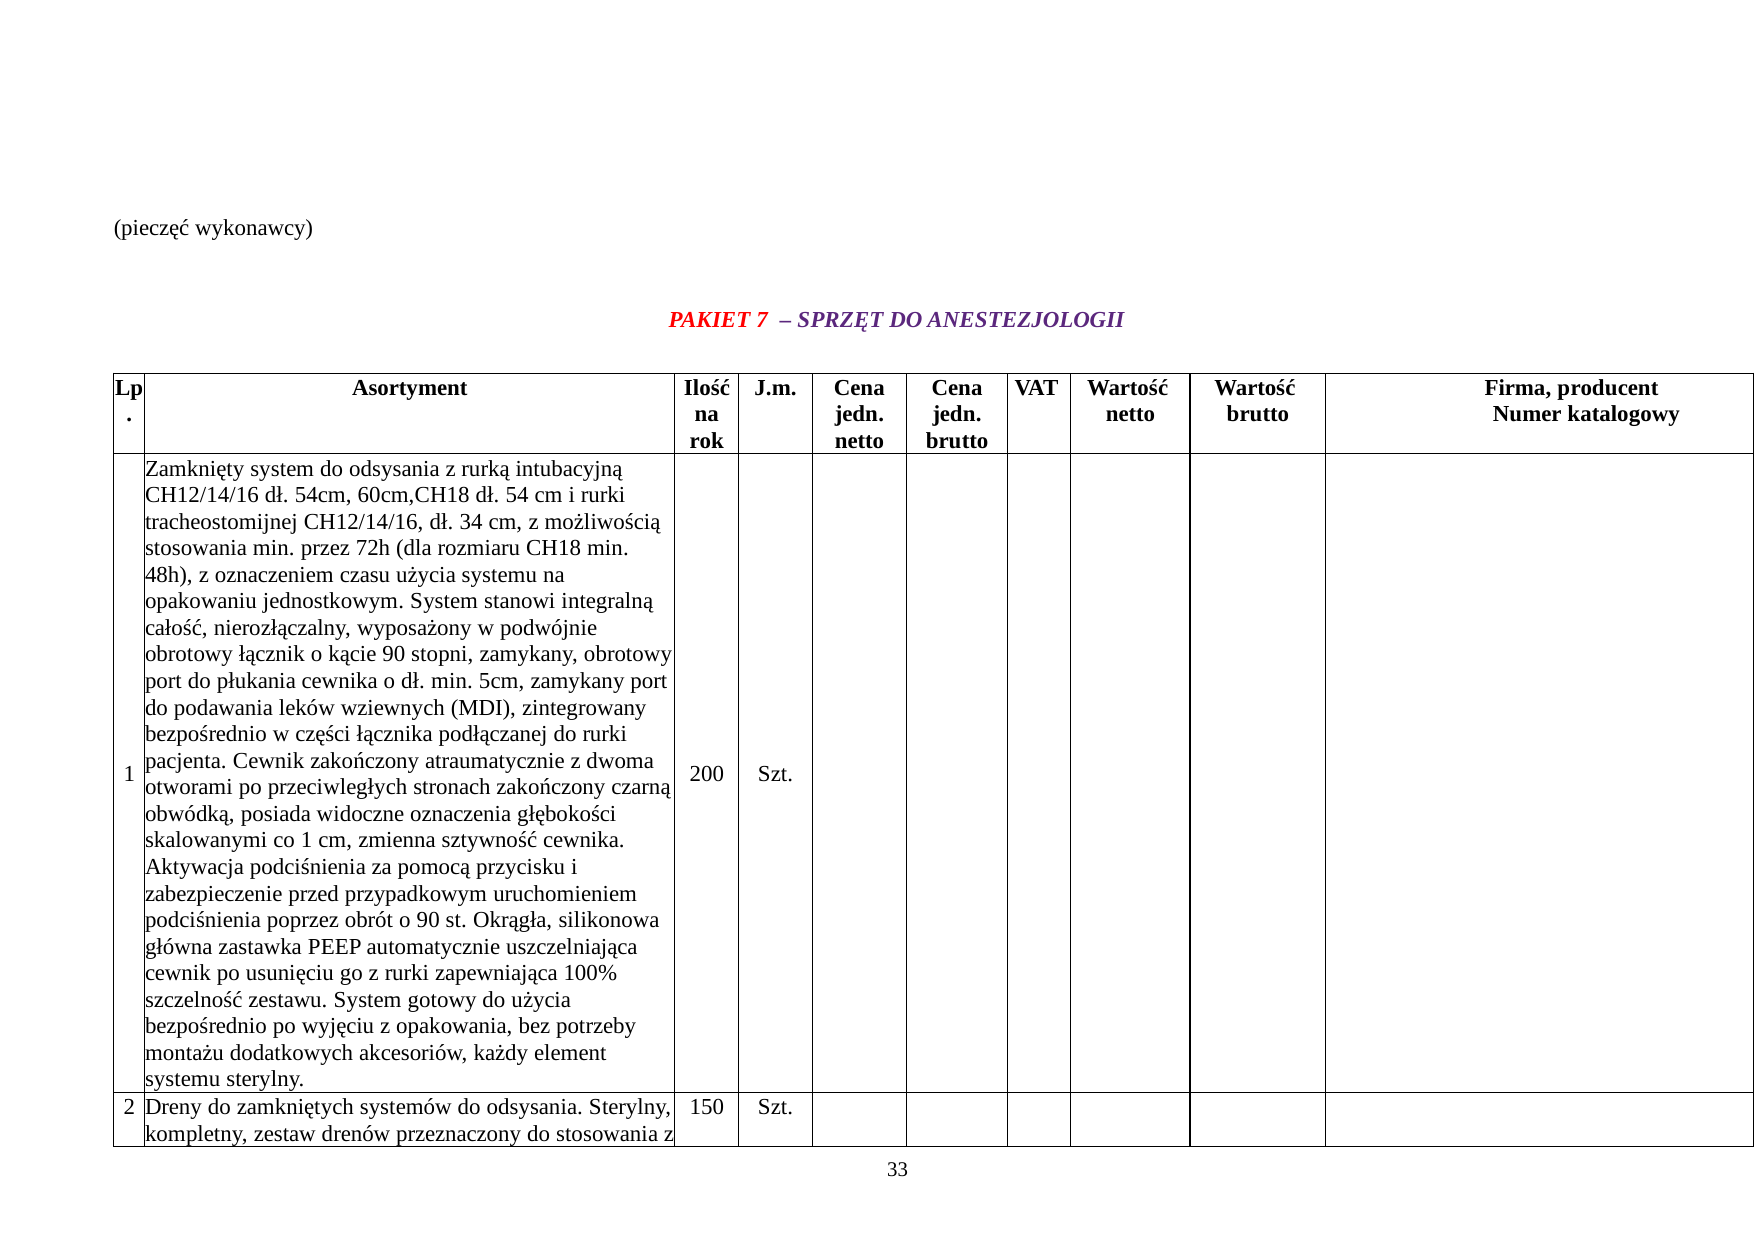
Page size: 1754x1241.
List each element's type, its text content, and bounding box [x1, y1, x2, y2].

table_cell [907, 1093, 1007, 1146]
table_cell Zamknięty system do odsysania z rurką intubacyjną CH12/14/16 dł. 54cm, 60cm,CH18 dł. 54 cm i rurki tracheostomijnej CH12/14/16, dł. 34 cm, z możliwością stosowania min. przez 72h (dla rozmiaru CH18 min. 48h), z oznaczeniem czasu użycia systemu na opakowaniu jednostkowym. System stanowi integralną całość, nierozłączalny, wyposażony w podwójnie obrotowy łącznik o kącie 90 stopni, zamykany, obrotowy port do płukania cewnika o dł. min. 5cm, zamykany port do podawania leków wziewnych (MDI), zintegrowany bezpośrednio w części łącznika podłączanej do rurki pacjenta. Cewnik zakończony atraumatycznie z dwoma otworami po przeciwległych stronach zakończony czarną obwódką, posiada widoczne oznaczenia głębokości skalowanymi co 1 cm, zmienna sztywność cewnika. Aktywacja podciśnienia za pomocą przycisku i zabezpieczenie przed przypadkowym uruchomieniem podciśnienia poprzez obrót o 90 st. Okrągła, silikonowa główna zastawka PEEP automatycznie uszczelniająca cewnik po usunięciu go z rurki zapewniająca 100% szczelność zestawu. System gotowy do użycia bezpośrednio po wyjęciu z opakowania, bez potrzeby montażu dodatkowych akcesoriów, każdy element systemu sterylny. [145, 454, 674, 1092]
table_cell [1071, 1093, 1189, 1146]
table_header J.m. [739, 374, 812, 453]
table_cell [1008, 1093, 1070, 1146]
table_cell [1191, 1093, 1325, 1146]
table_header VAT [1008, 374, 1070, 453]
table_header Wartość brutto [1191, 374, 1325, 453]
table_cell Dreny do zamkniętych systemów do odsysania. Sterylny, kompletny, zestaw drenów przeznaczony do stosowania z [145, 1093, 674, 1146]
table_cell [1326, 454, 1753, 1092]
table_cell 1 [114, 454, 144, 1092]
text (pieczęć wykonawcy) [113, 213, 1681, 240]
table_cell [1191, 454, 1325, 1092]
table_cell Szt. [739, 454, 812, 1092]
table_cell [1071, 454, 1189, 1092]
table_header Ilość na rok [675, 374, 738, 453]
table_header Cena jedn. brutto [907, 374, 1007, 453]
subtitle PAKIET 7 – SPRZĘT DO ANESTEZJOLOGII [113, 306, 1681, 333]
table_header Asortyment [145, 374, 674, 453]
table_cell 200 [675, 454, 738, 1092]
table_cell [813, 454, 906, 1092]
table_header Wartość netto [1071, 374, 1189, 453]
table_header Firma, producent Numer katalogowy [1326, 374, 1753, 453]
table_cell Szt. [739, 1093, 812, 1146]
table_cell [813, 1093, 906, 1146]
table_header Lp. [114, 374, 144, 453]
table_header Cena jedn. netto [813, 374, 906, 453]
table_cell 150 [675, 1093, 738, 1146]
table_cell [1326, 1093, 1753, 1146]
table_cell [1008, 454, 1070, 1092]
table_cell 2 [114, 1093, 144, 1146]
table_cell [907, 454, 1007, 1092]
